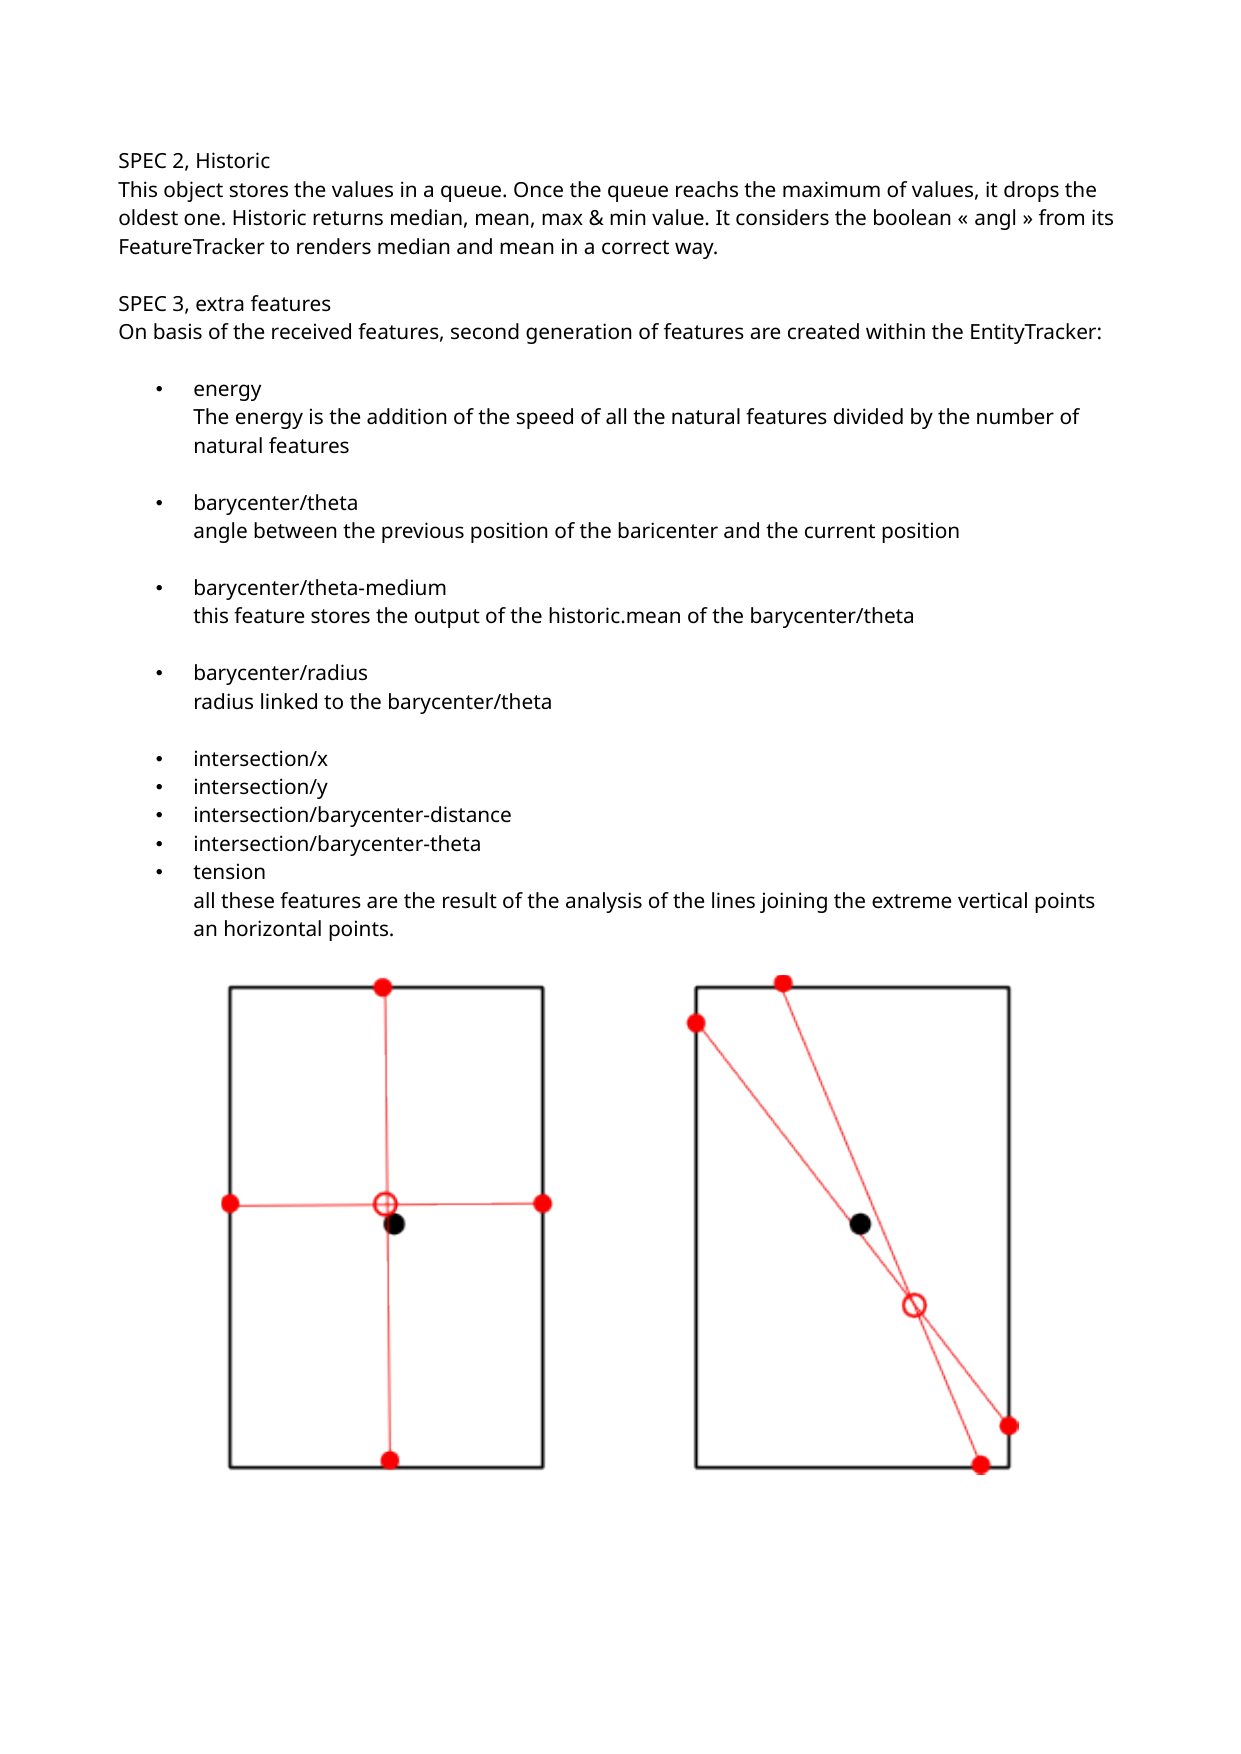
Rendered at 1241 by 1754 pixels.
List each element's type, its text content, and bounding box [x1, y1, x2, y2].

list tension all these features are the result of the analysis of the lines joining the extreme vertical points an horizontal points. [156, 857, 1122, 943]
picture [221, 975, 1019, 1475]
list intersection/barycenter-theta [156, 829, 1122, 857]
text SPEC 3, extra features [118, 289, 1122, 317]
list intersection/x [156, 744, 1122, 772]
list intersection/barycenter-distance [156, 801, 1122, 829]
text SPEC 2, Historic [118, 147, 1122, 175]
list energy The energy is the addition of the speed of all the natural features divided by the number of natural features [156, 374, 1122, 488]
list barycenter/theta angle between the previous position of the baricenter and the current position [156, 488, 1122, 573]
list barycenter/theta-medium this feature stores the output of the historic.mean of the barycenter/theta [156, 573, 1122, 658]
text On basis of the received features, second generation of features are created within the EntityTracker: [118, 317, 1122, 346]
text This object stores the values in a queue. Once the queue reachs the maximum of values, it drops the oldest one. Historic returns median, mean, max & min value. It considers the boolean « angl » from its FeatureTracker to renders median and mean in a correct way. [118, 175, 1122, 260]
list intersection/y [156, 772, 1122, 801]
list barycenter/radius radius linked to the barycenter/theta [156, 658, 1122, 744]
